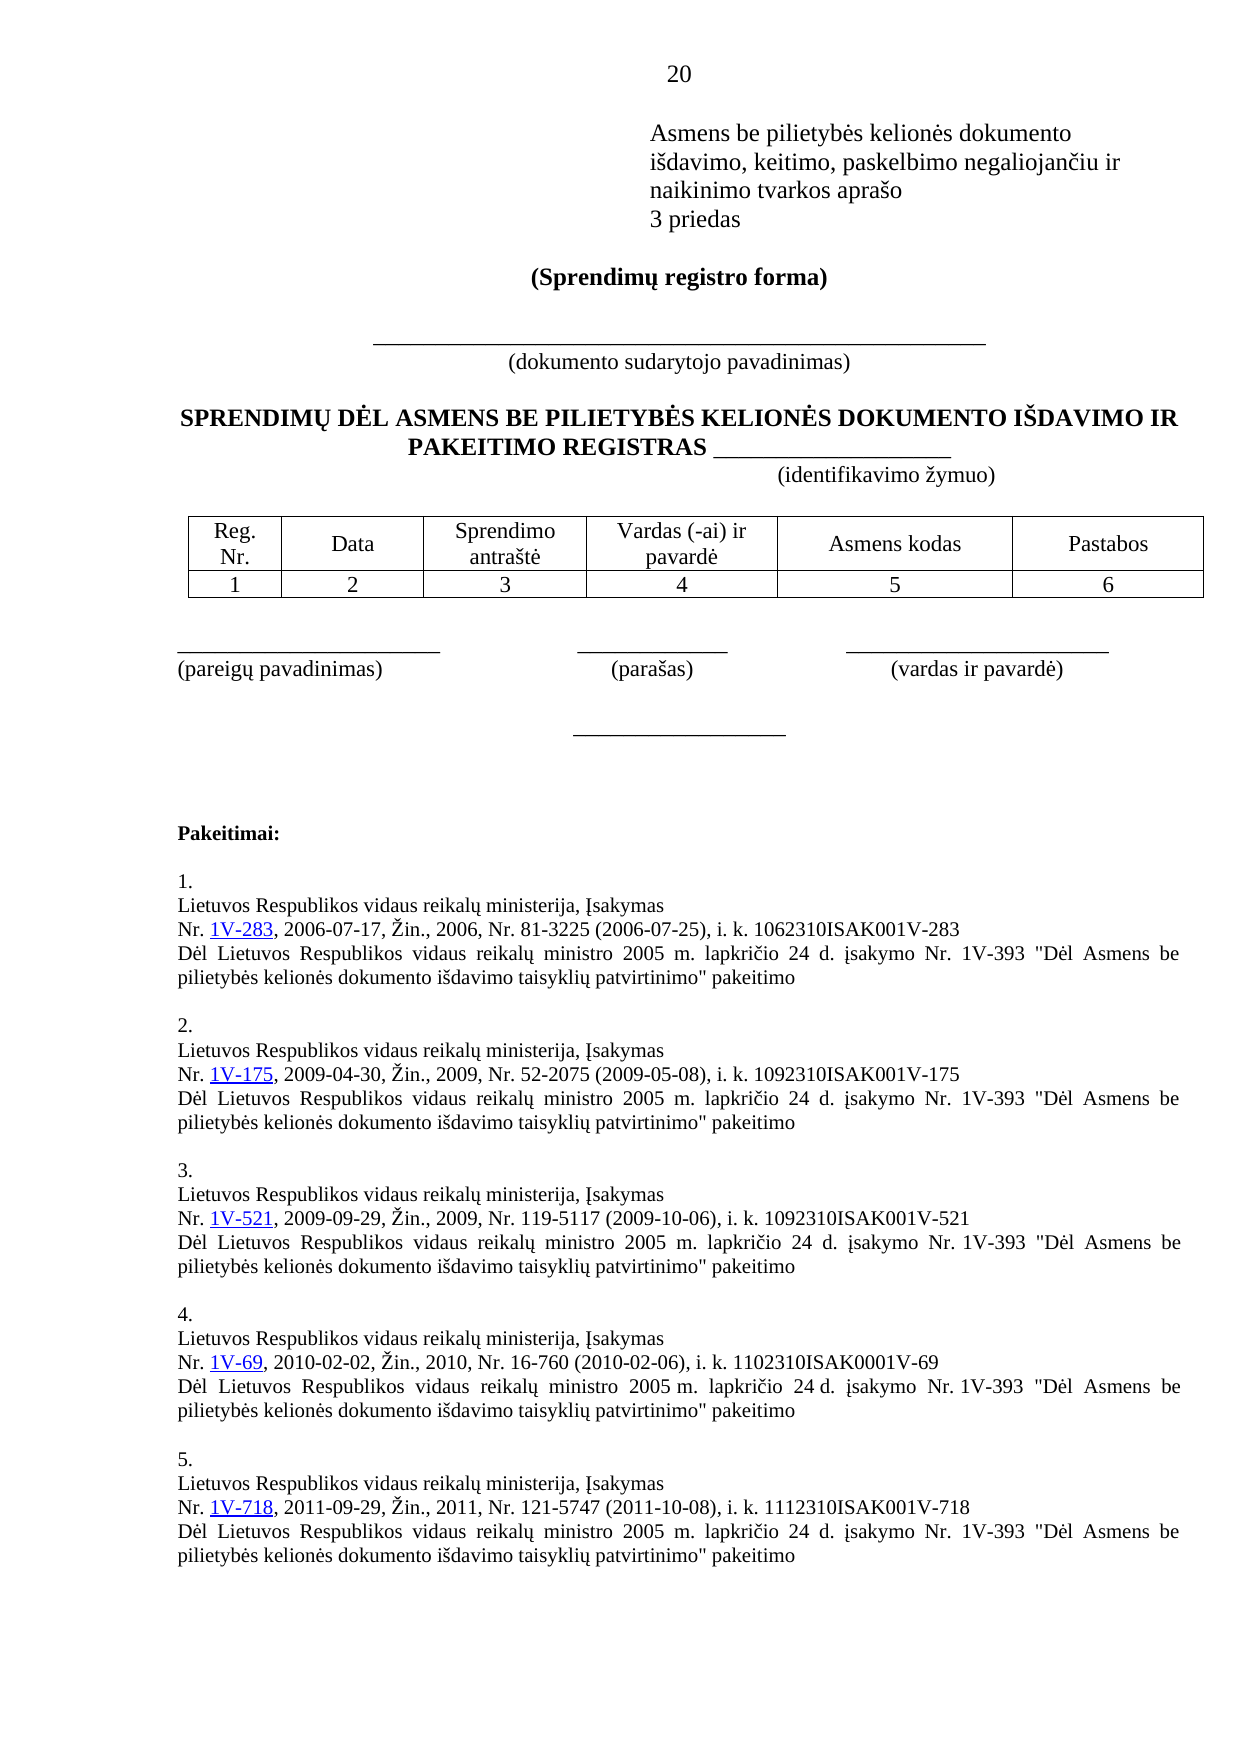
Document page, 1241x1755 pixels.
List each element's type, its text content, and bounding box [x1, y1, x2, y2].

text 2. [177, 1013, 1181, 1037]
text 5. [177, 1447, 1181, 1471]
table_header Asmens kodas [778, 517, 1012, 569]
table_cell 6 [1013, 571, 1203, 597]
text Nr. 1V-69, 2010-02-02, Žin., 2010, Nr. 16-760 (2010-02-06), i. k. 1102310ISAK0001V-69 [177, 1350, 1181, 1374]
text Dėl Lietuvos Respublikos vidaus reikalų ministro 2005 m. lapkričio 24 d. įsakymo Nr. 1V-393 "Dėl Asmens be pilietybės kelionės dokumento išdavimo taisyklių patvirtinimo" pakeitimo [177, 1519, 1181, 1567]
table_header Data [282, 517, 423, 569]
table_header Pastabos [1013, 517, 1203, 569]
table_cell 4 [587, 571, 777, 597]
text _________________________________________________ [177, 319, 1181, 348]
text Nr. 1V-283, 2006-07-17, Žin., 2006, Nr. 81-3225 (2006-07-25), i. k. 1062310ISAK001V-283 [177, 917, 1181, 941]
text (identifikavimo žymuo) [702, 461, 1181, 487]
table_header Vardas (-ai) ir pavardė [587, 517, 777, 569]
text Dėl Lietuvos Respublikos vidaus reikalų ministro 2005 m. lapkričio 24 d. įsakymo Nr. 1V-393 "Dėl Asmens be pilietybės kelionės dokumento išdavimo taisyklių patvirtinimo" pakeitimo [177, 1374, 1181, 1422]
text Nr. 1V-521, 2009-09-29, Žin., 2009, Nr. 119-5117 (2009-10-06), i. k. 1092310ISAK001V-521 [177, 1206, 1181, 1230]
text Pakeitimai: [177, 821, 1181, 845]
text Dėl Lietuvos Respublikos vidaus reikalų ministro 2005 m. lapkričio 24 d. įsakymo Nr. 1V-393 "Dėl Asmens be pilietybės kelionės dokumento išdavimo taisyklių patvirtinimo" pakeitimo [177, 1086, 1181, 1134]
text _____________________ ____________ _____________________ [177, 627, 1181, 656]
table_header Sprendimo antraštė [424, 517, 586, 569]
text Lietuvos Respublikos vidaus reikalų ministerija, Įsakymas [177, 893, 1181, 917]
text 4. [177, 1302, 1181, 1326]
text naikinimo tvarkos aprašo [649, 176, 1181, 204]
table_cell 2 [282, 571, 423, 597]
text Dėl Lietuvos Respublikos vidaus reikalų ministro 2005 m. lapkričio 24 d. įsakymo Nr. 1V-393 "Dėl Asmens be pilietybės kelionės dokumento išdavimo taisyklių patvirtinimo" pakeitimo [177, 1230, 1181, 1278]
table_header Reg. Nr. [189, 517, 281, 569]
text Lietuvos Respublikos vidaus reikalų ministerija, Įsakymas [177, 1037, 1181, 1062]
text Lietuvos Respublikos vidaus reikalų ministerija, Įsakymas [177, 1471, 1181, 1495]
text _________________ [177, 711, 1181, 739]
text Nr. 1V-718, 2011-09-29, Žin., 2011, Nr. 121-5747 (2011-10-08), i. k. 1112310ISAK001V-718 [177, 1495, 1181, 1519]
table_cell 3 [424, 571, 586, 597]
text Asmens be pilietybės kelionės dokumento [649, 118, 1181, 147]
table_cell 1 [189, 571, 281, 597]
text Nr. 1V-175, 2009-04-30, Žin., 2009, Nr. 52-2075 (2009-05-08), i. k. 1092310ISAK001V-175 [177, 1062, 1181, 1086]
text 3. [177, 1158, 1181, 1182]
text Lietuvos Respublikos vidaus reikalų ministerija, Įsakymas [177, 1326, 1181, 1350]
text Sprendimų dėl asmens be pilietybės kelionės dokumento išdavimo IR pakeitimo registras ___________________ [177, 403, 1181, 461]
text Dėl Lietuvos Respublikos vidaus reikalų ministro 2005 m. lapkričio 24 d. įsakymo Nr. 1V-393 "Dėl Asmens be pilietybės kelionės dokumento išdavimo taisyklių patvirtinimo" pakeitimo [177, 941, 1181, 989]
text 3 priedas [649, 204, 1181, 233]
text (pareigų pavadinimas) (parašas) (vardas ir pavardė) [177, 656, 1181, 682]
table_cell 5 [778, 571, 1012, 597]
text išdavimo, keitimo, paskelbimo negaliojančiu ir [649, 147, 1181, 176]
text (Sprendimų registro forma) [177, 262, 1181, 291]
text (dokumento sudarytojo pavadinimas) [177, 348, 1181, 374]
text 1. [177, 869, 1181, 893]
text Lietuvos Respublikos vidaus reikalų ministerija, Įsakymas [177, 1182, 1181, 1206]
